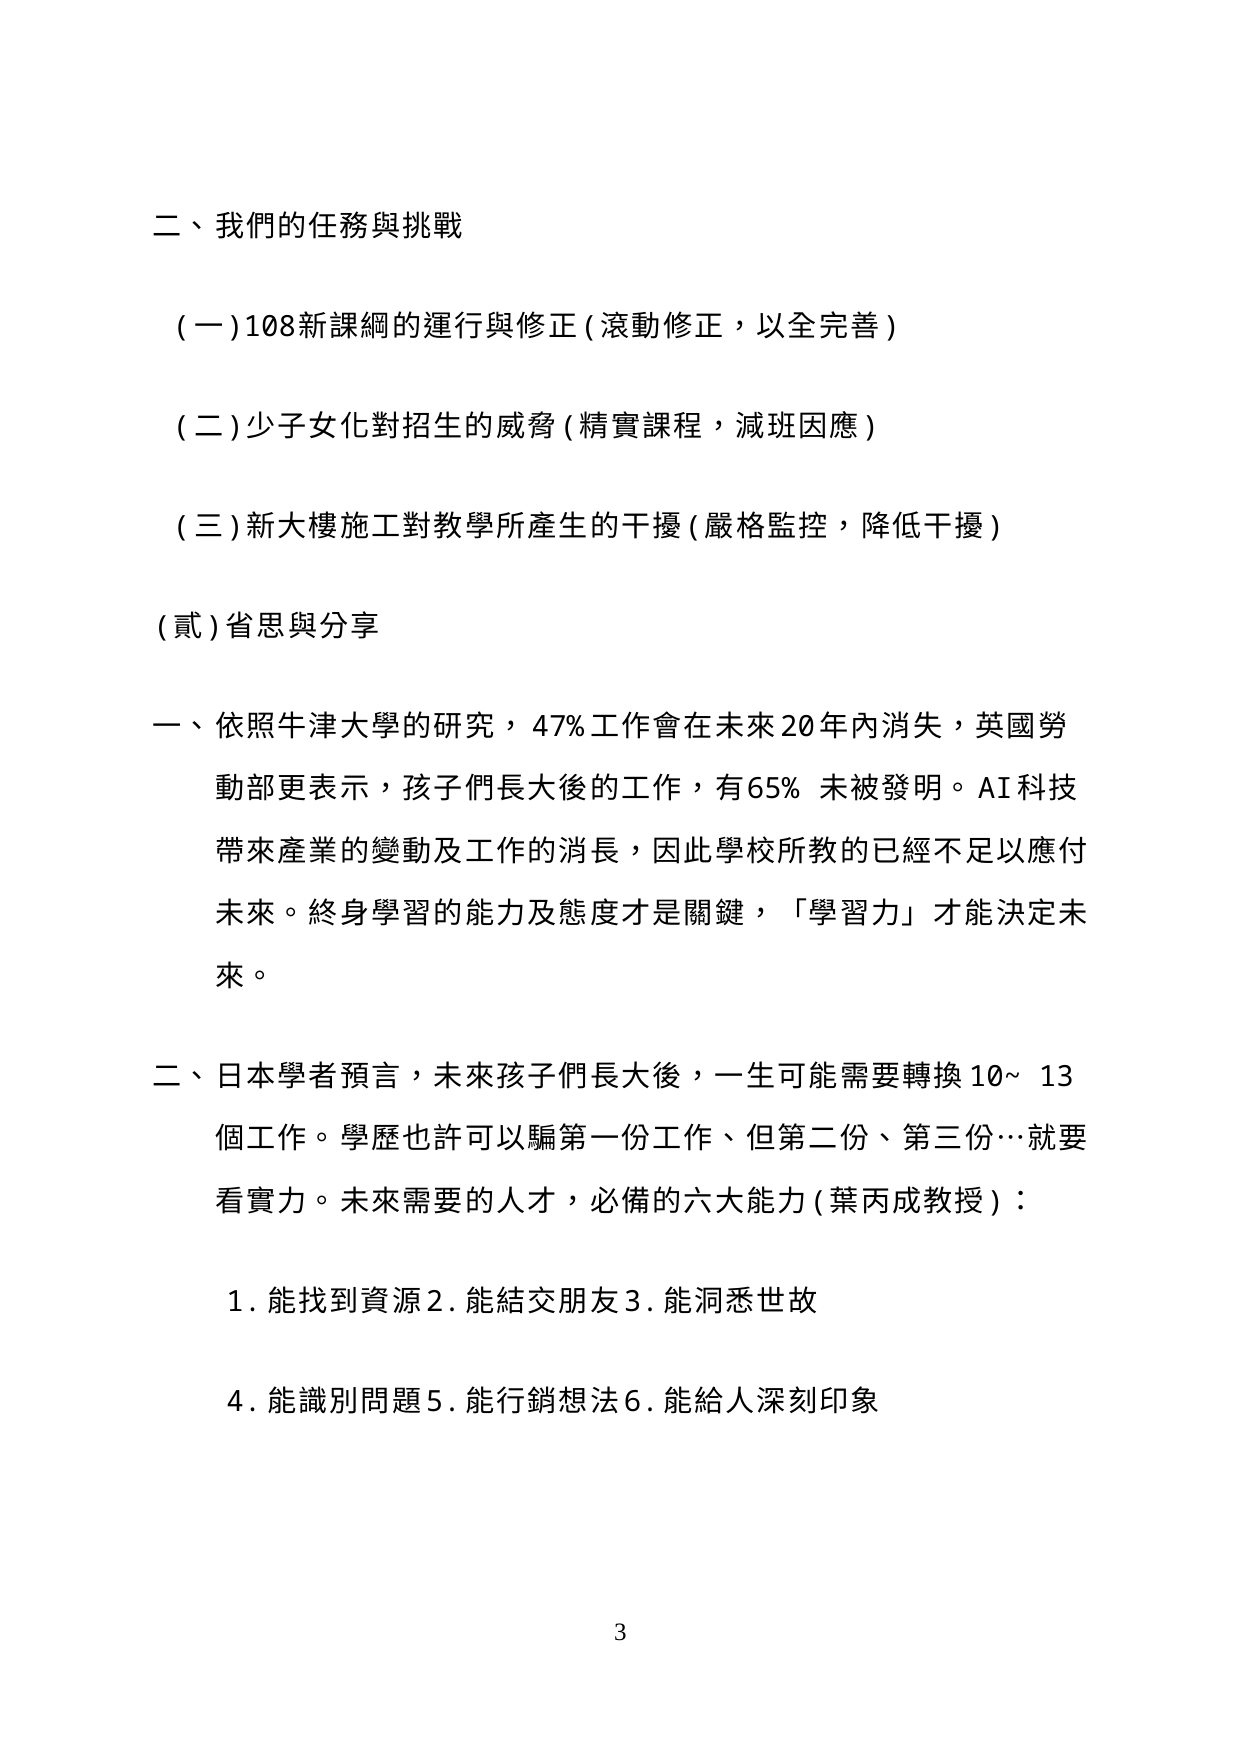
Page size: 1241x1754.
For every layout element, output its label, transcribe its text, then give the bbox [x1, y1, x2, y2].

text 二、日本學者預言，未來孩子們長大後，一生可能需要轉換10~ 13個工作。學歷也許可以騙第一份工作、但第二份、第三份…就要 看實力。未來需要的人才，必備的六大能力(葉丙成教授)： [151, 1032, 1089, 1219]
text 1.能找到資源2.能結交朋友3.能洞悉世故 [151, 1257, 1089, 1319]
text (一)108新課綱的運行與修正(滾動修正，以全完善) [151, 282, 1089, 344]
text (二)少子女化對招生的威脅(精實課程，減班因應) [151, 382, 1089, 444]
text 二、我們的任務與挑戰 [151, 182, 1089, 244]
text 4.能識別問題5.能行銷想法6.能給人深刻印象 [151, 1357, 1089, 1419]
text (三)新大樓施工對教學所產生的干擾(嚴格監控，降低干擾) [151, 482, 1089, 544]
text 一、依照牛津大學的研究，47%工作會在未來20年內消失，英國勞動部更表示，孩子們長大後的工作，有65% 未被發明。AI科技帶來產業的變動及工作的消長，因此學校所教的已經不足以應付未來。終身學習的能力及態度才是關鍵，「學習力」才能決定未來。 [151, 682, 1089, 994]
text (貳)省思與分享 [151, 582, 1089, 644]
